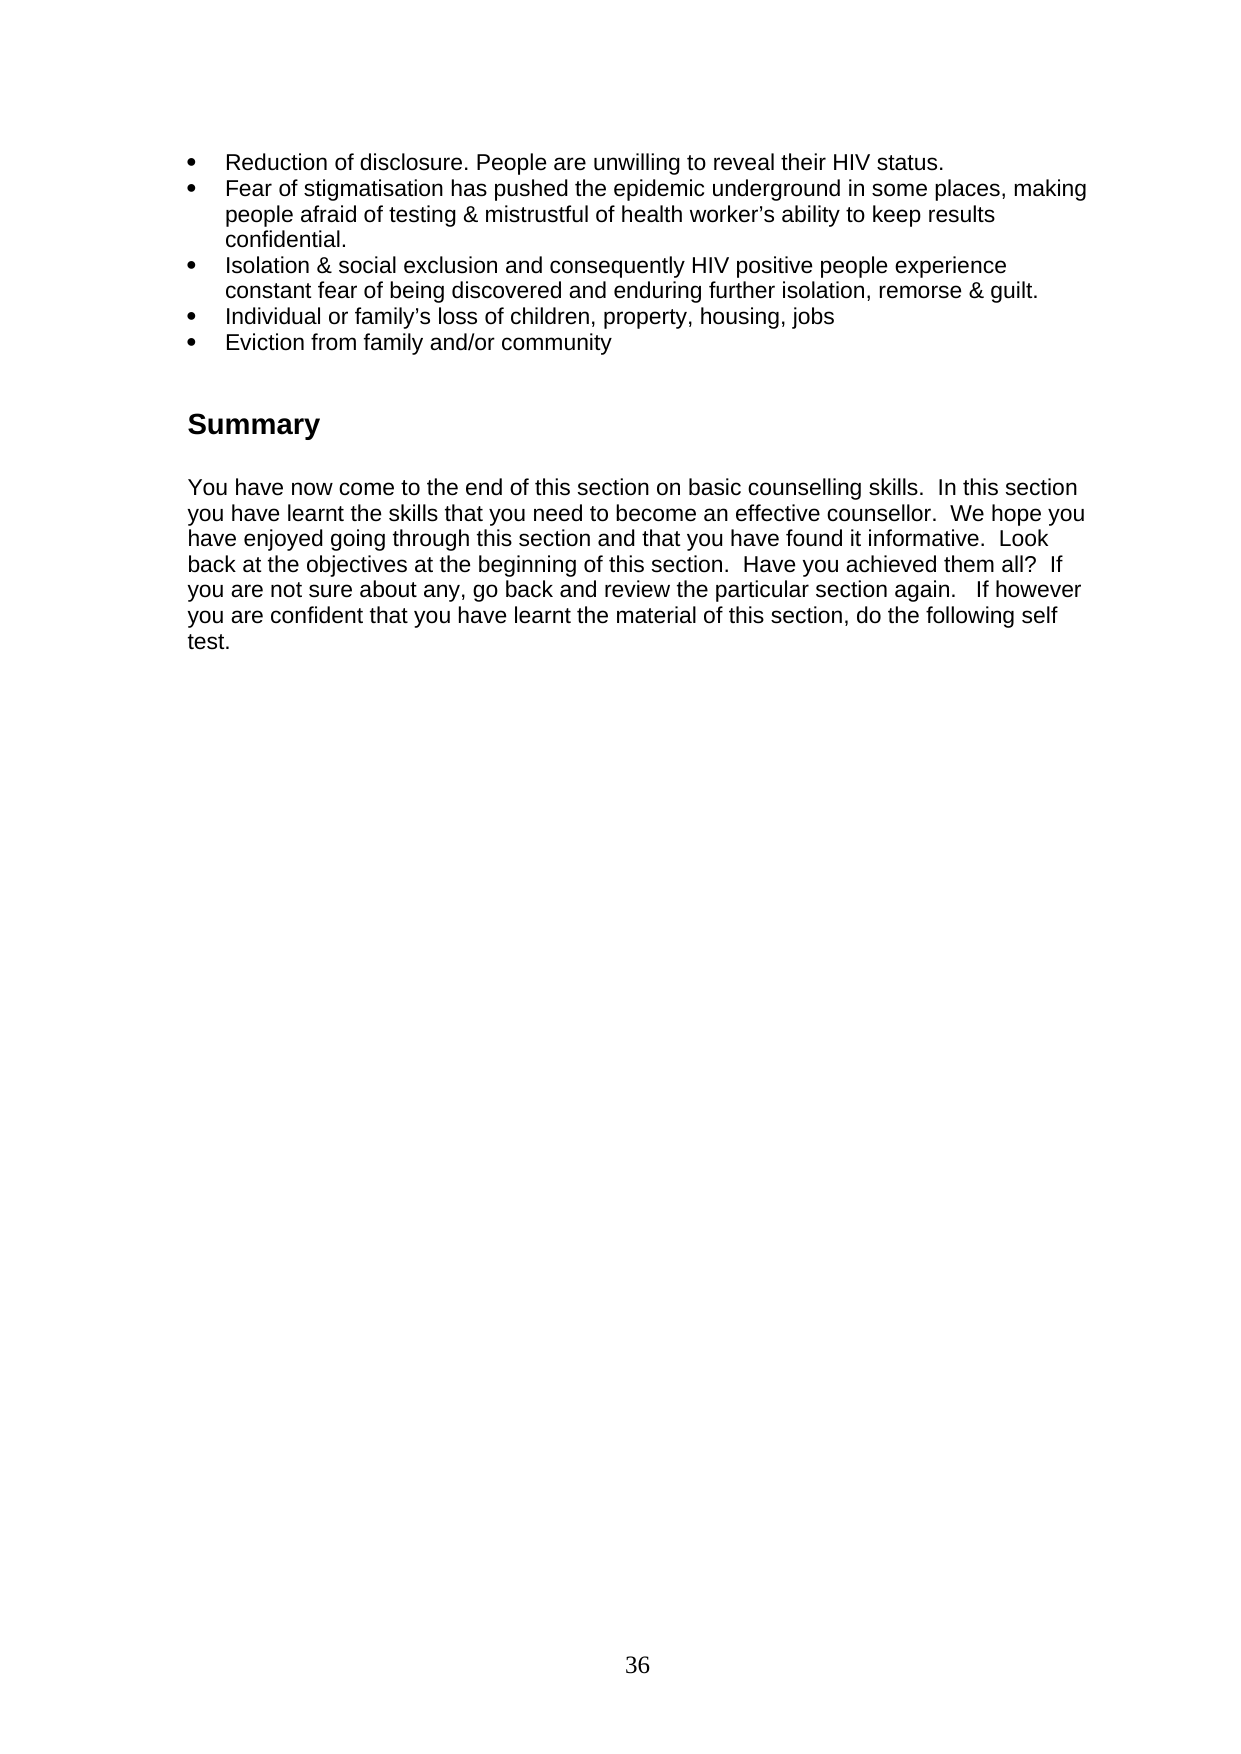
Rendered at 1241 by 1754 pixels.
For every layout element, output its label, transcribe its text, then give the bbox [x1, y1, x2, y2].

list Eviction from family and/or community [187, 329, 1087, 355]
list Isolation & social exclusion and consequently HIV positive people experience constant fear of being discovered and enduring further isolation, remorse & guilt. [187, 252, 1087, 304]
list Individual or family’s loss of children, property, housing, jobs [187, 304, 1087, 329]
subtitle Summary [187, 408, 1087, 441]
list Fear of stigmatisation has pushed the epidemic underground in some places, making people afraid of testing & mistrustful of health worker’s ability to keep results confidential. [187, 176, 1087, 252]
list Reduction of disclosure. People are unwilling to reveal their HIV status. [187, 150, 1087, 176]
text You have now come to the end of this section on basic counselling skills. In this section you have learnt the skills that you need to become an effective counsellor. We hope you have enjoyed going through this section and that you have found it informative. Look back at the objectives at the beginning of this section. Have you achieved them all? If you are not sure about any, go back and review the particular section again. If however you are confident that you have learnt the material of this section, do the following self test. [187, 475, 1087, 654]
